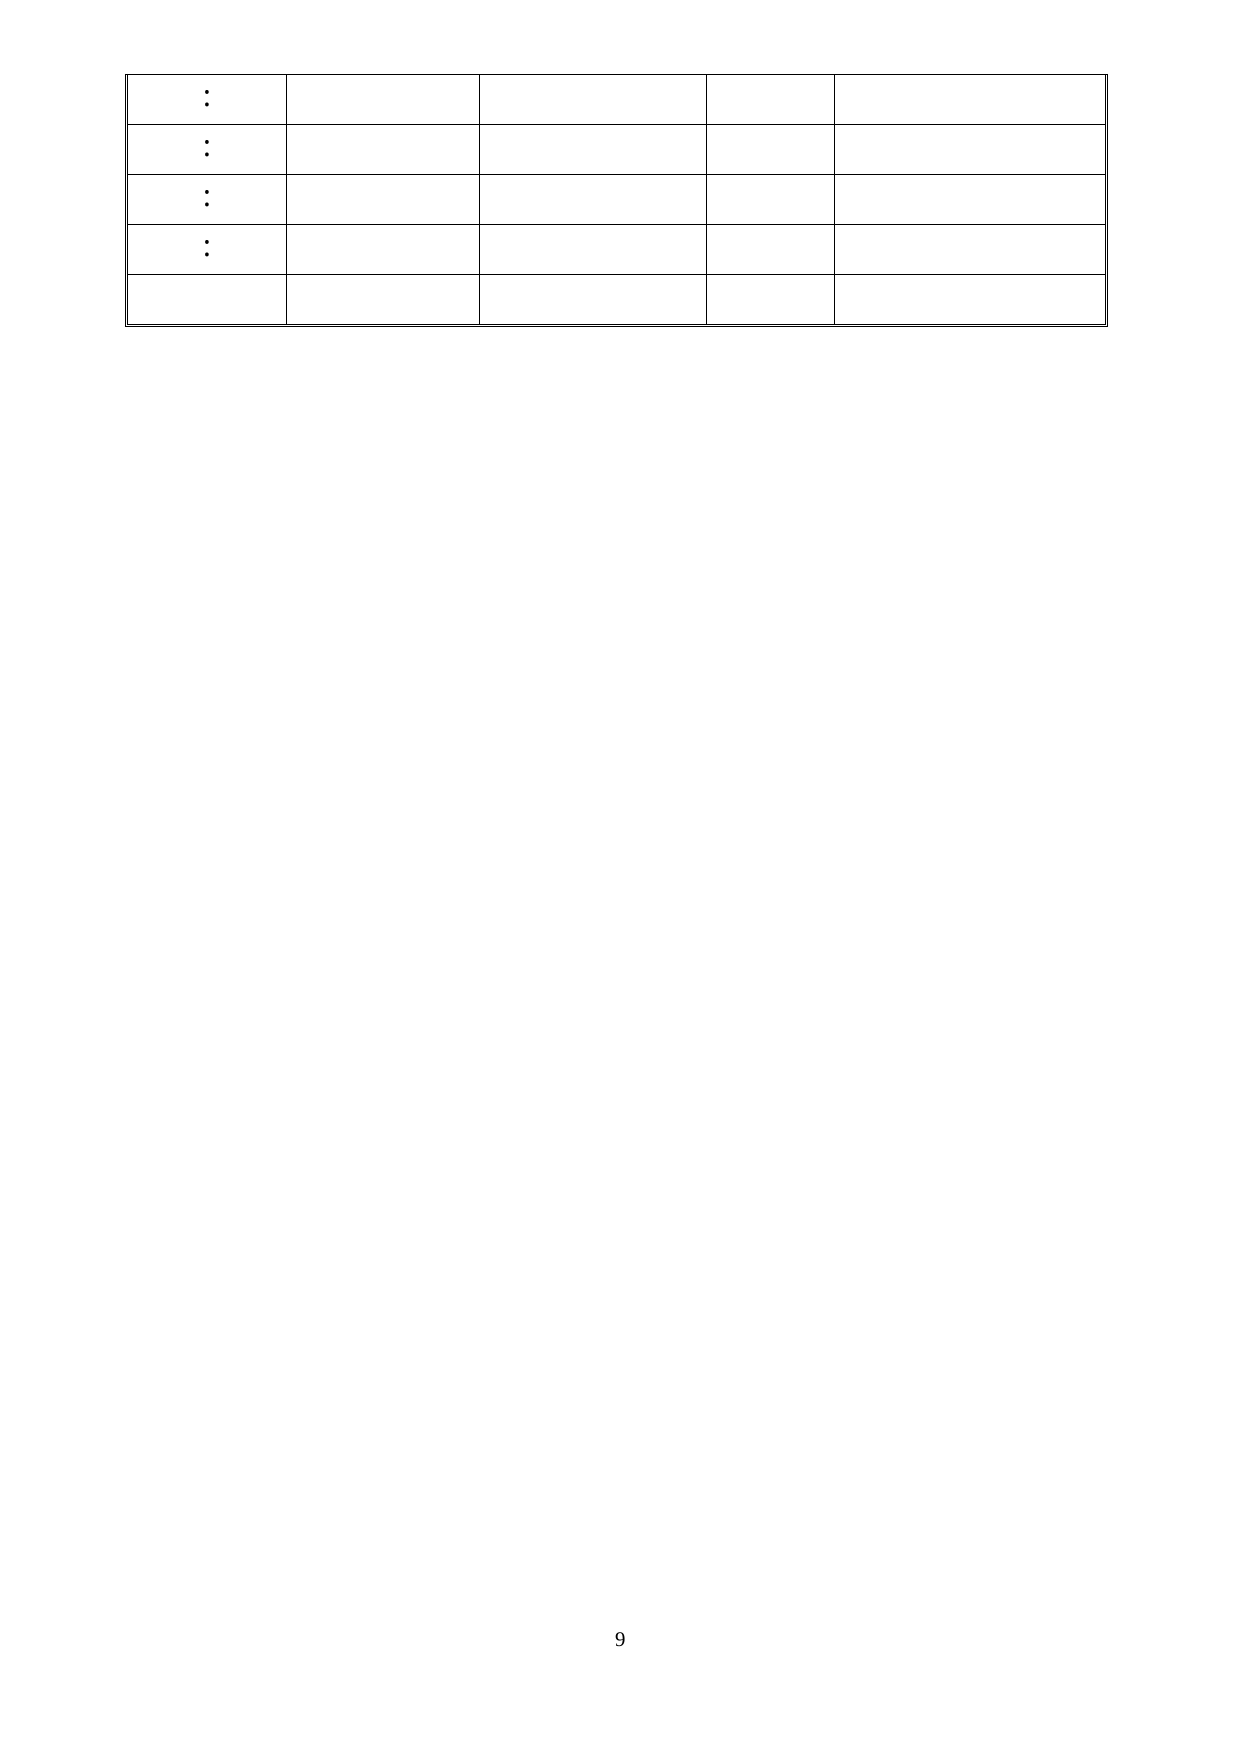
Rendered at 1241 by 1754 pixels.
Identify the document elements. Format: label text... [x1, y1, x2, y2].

table_cell [707, 225, 834, 274]
table_cell [707, 275, 834, 324]
table_cell : [128, 125, 286, 174]
table_cell [835, 75, 1105, 124]
table_cell [480, 275, 706, 324]
table_cell [287, 175, 479, 224]
table_cell [128, 275, 286, 324]
table_cell [287, 275, 479, 324]
table_cell : [128, 175, 286, 224]
table_cell [835, 275, 1105, 324]
table_cell [480, 225, 706, 274]
table_cell [287, 125, 479, 174]
table_cell : [128, 225, 286, 274]
table_cell [707, 125, 834, 174]
table_cell [480, 125, 706, 174]
table_cell [480, 75, 706, 124]
table_cell [480, 175, 706, 224]
table_cell [287, 75, 479, 124]
table_cell [287, 225, 479, 274]
table_cell [835, 225, 1105, 274]
table_cell : [128, 75, 286, 124]
table_cell [835, 125, 1105, 174]
table_cell [707, 75, 834, 124]
table_cell [707, 175, 834, 224]
table_cell [835, 175, 1105, 224]
